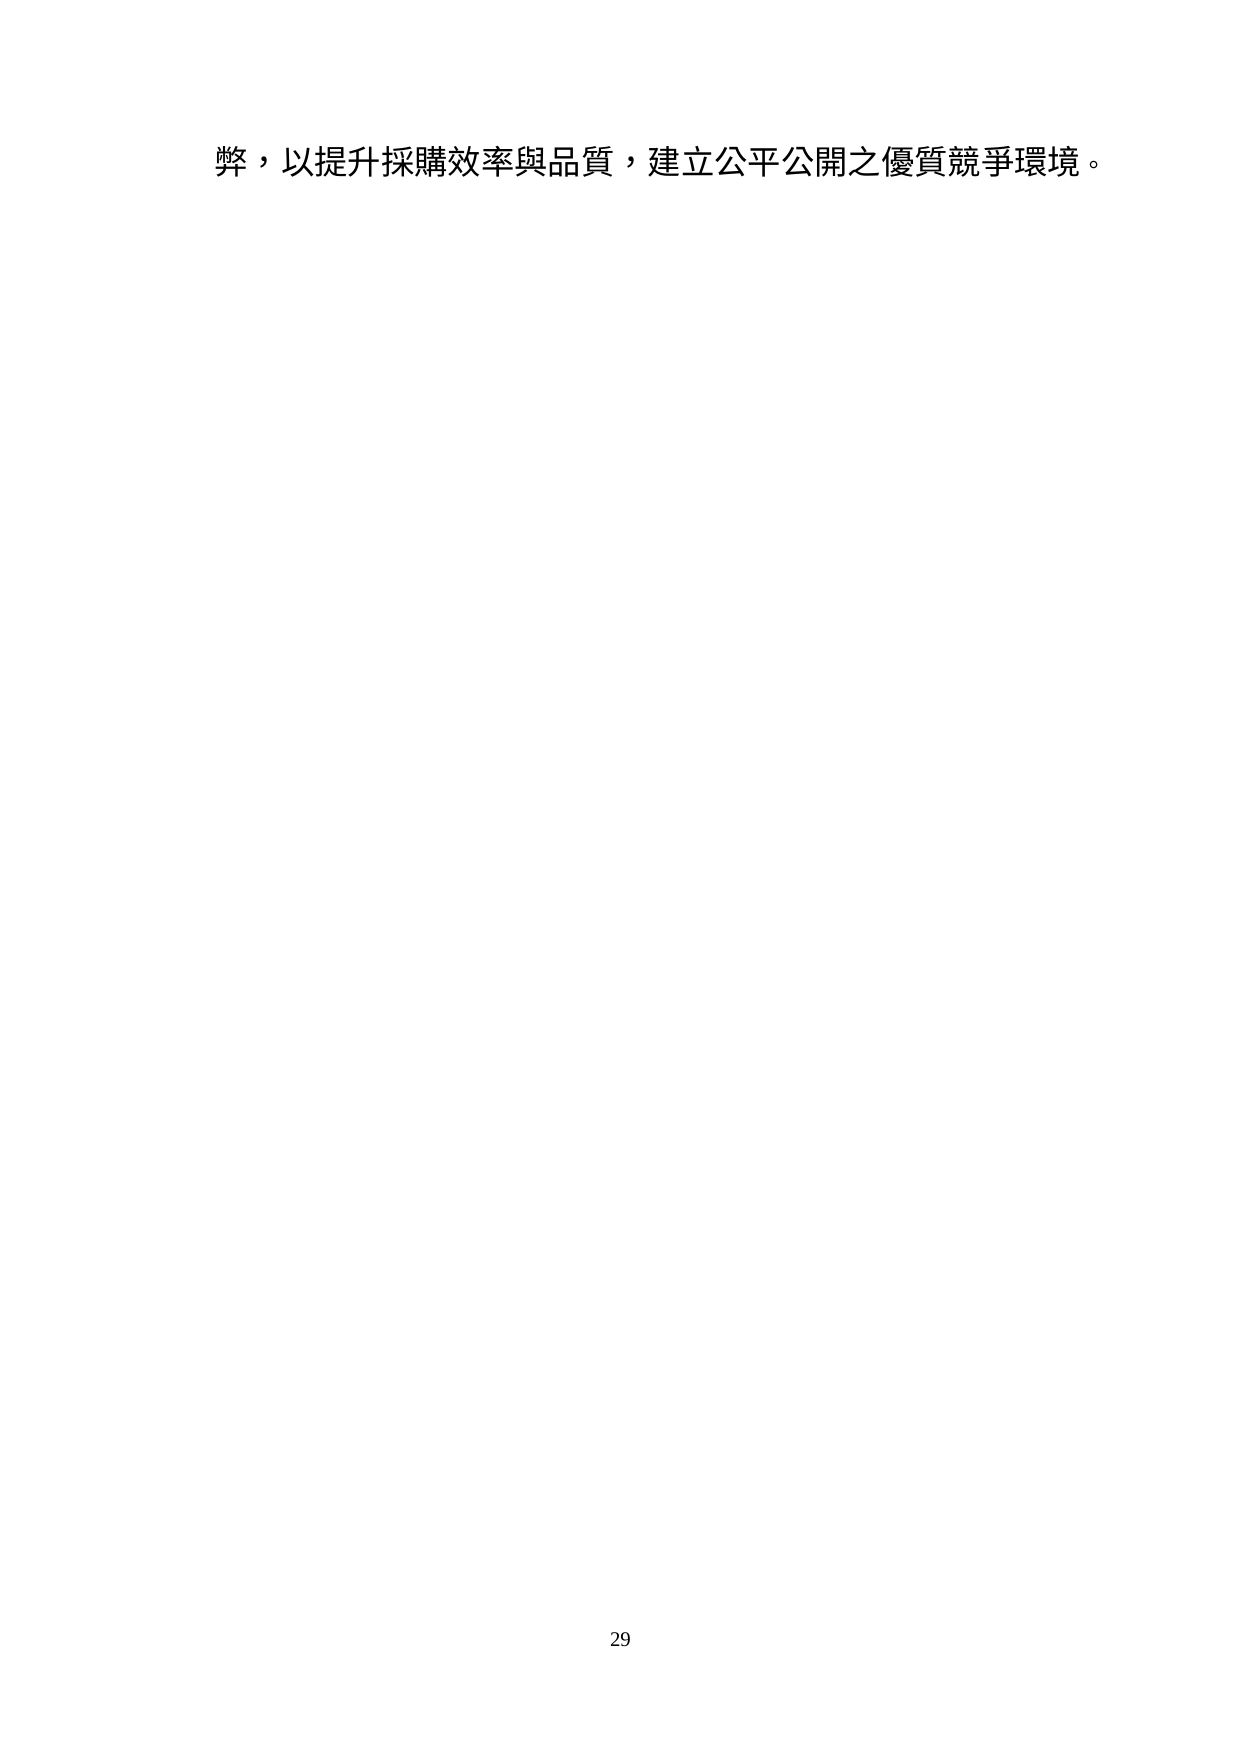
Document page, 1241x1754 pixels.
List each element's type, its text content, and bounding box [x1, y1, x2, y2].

text 未來本會仍將持續精進政府採購法規制度，兼顧興利防弊，以提升採購效率與品質，建立公平公開之優質競爭環境。 [214, 123, 1092, 198]
